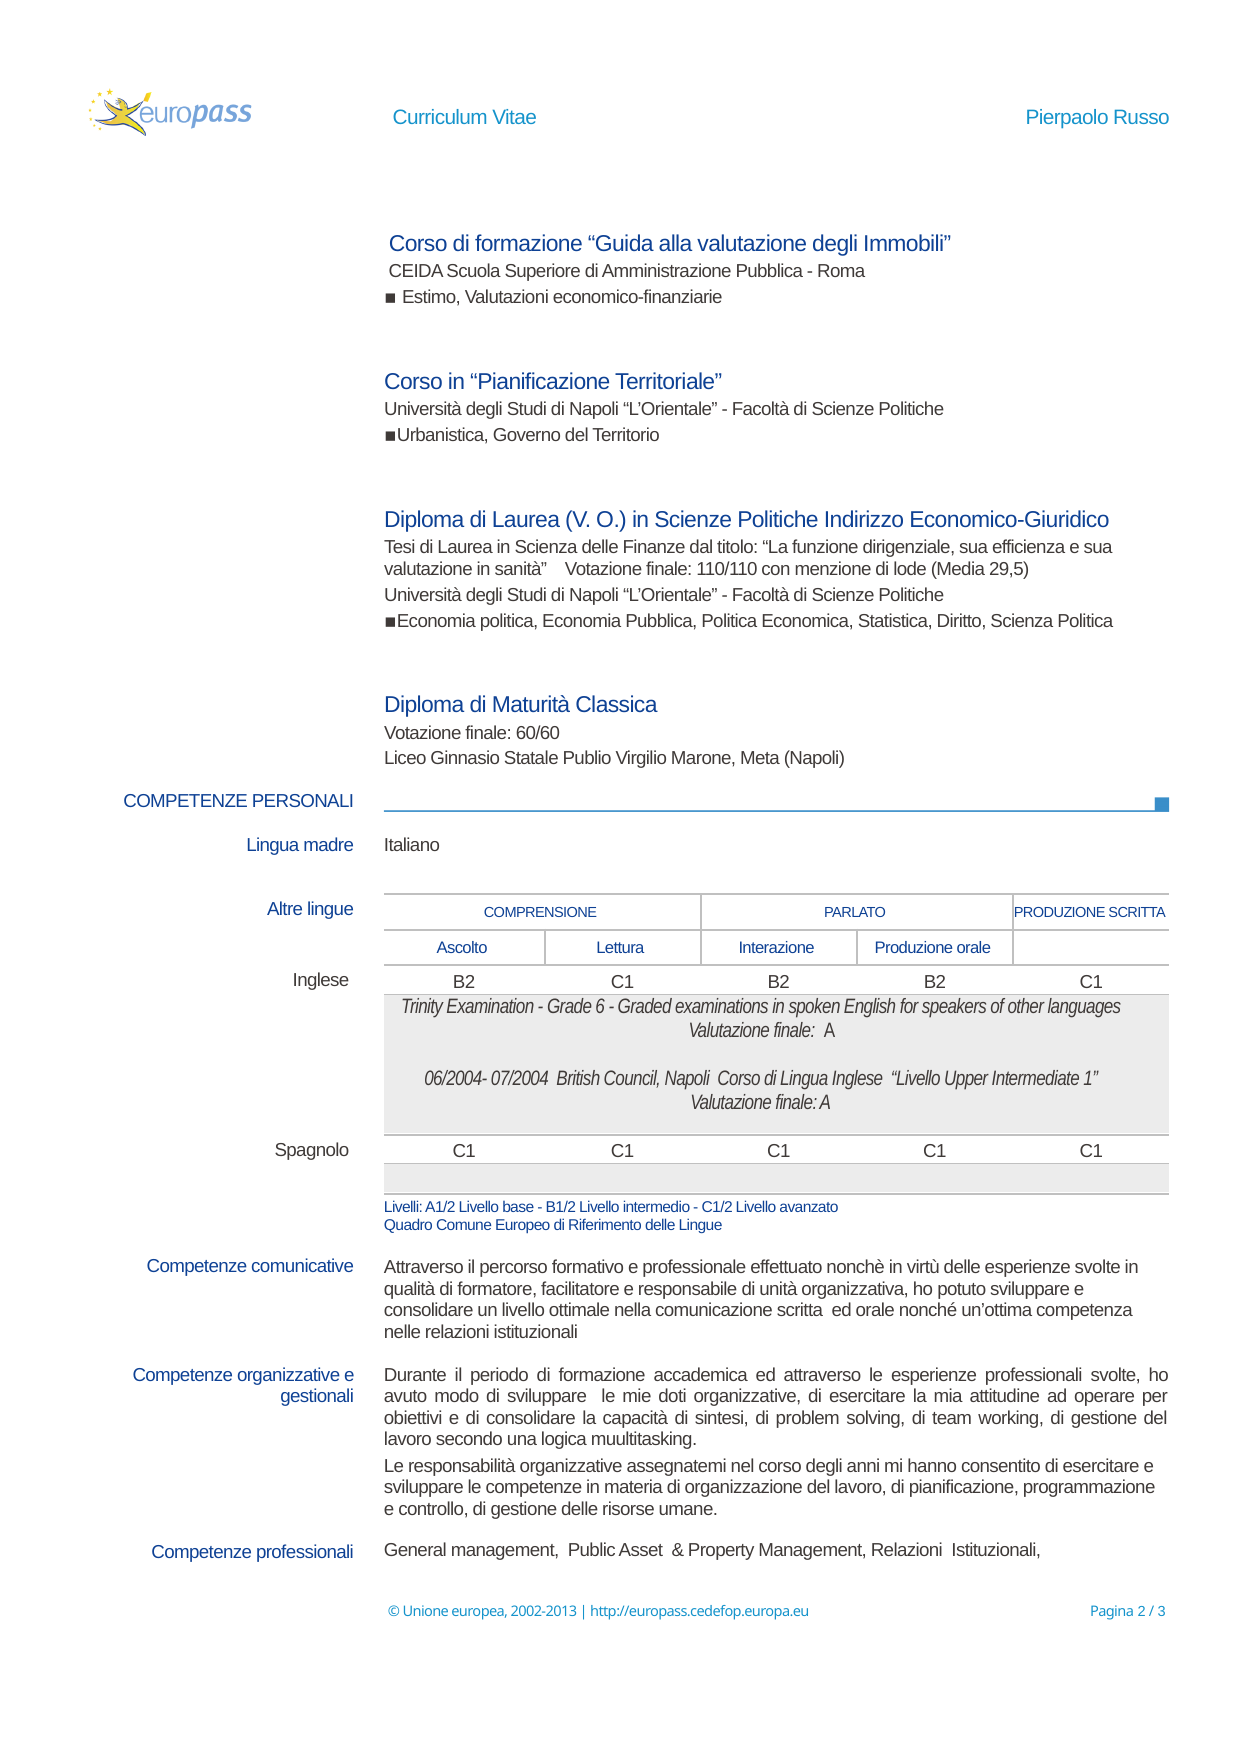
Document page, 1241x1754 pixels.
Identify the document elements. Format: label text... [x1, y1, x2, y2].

table_header COMPETENZE PERSONALI [89, 790, 384, 812]
table_cell Produzione orale [858, 931, 1012, 964]
table_header Durante il periodo di formazione accademica ed attraverso le esperienze professionali svolte, ho avuto modo di sviluppare le mie doti organizzative, di esercitare la mia attitudine ad operare per obiettivi e di consolidare la capacità di sintesi, di problem solving, di team working, di gestione del lavoro secondo una logica muultitasking. Le responsabilità organizzative assegnatemi nel corso degli anni mi hanno consentito di esercitare e sviluppare le competenze in materia di organizzazione del lavoro, di pianificazione, programmazione e controllo, di gestione delle risorse umane. [384, 1361, 1169, 1519]
table_cell C1 [857, 1136, 1013, 1163]
table_cell Interazione [702, 931, 856, 964]
table_cell Altre lingue [89, 893, 384, 964]
table_cell PARLATO [702, 895, 1012, 928]
table_cell Trinity Examination - Grade 6 - Graded examinations in spoken English for speakers of other languages Valutazione finale: A 06/2004- 07/2004 British Council, Napoli Corso di Lingua Inglese “Livello Upper Intermediate 1” Valutazione finale: A [384, 995, 1169, 1133]
table_header Attraverso il percorso formativo e professionale effettuato nonchè in virtù delle esperienze svolte in qualità di formatore, facilitatore e responsabile di unità organizzativa, ho potuto sviluppare e consolidare un livello ottimale nella comunicazione scritta ed orale nonché un’ottima competenza nelle relazioni istituzionali [384, 1253, 1169, 1342]
table_cell PRODUZIONE SCRITTA [1014, 895, 1169, 928]
table_cell B2 [701, 966, 857, 993]
table_cell C1 [545, 1136, 701, 1163]
table_cell Inglese [89, 964, 384, 993]
table_cell [89, 858, 384, 893]
table_header Italiano [384, 831, 1169, 858]
table_cell C1 [1013, 1136, 1169, 1163]
table_cell [1169, 171, 1240, 771]
table_cell C1 [545, 966, 701, 993]
table_cell [1014, 931, 1169, 964]
table_header Lingua madre [89, 831, 384, 858]
table_header Competenze comunicative [89, 1253, 384, 1342]
table_cell Ascolto [384, 931, 544, 964]
table_header [384, 790, 1169, 810]
table_cell [89, 994, 384, 1133]
table_cell Corso di formazione “Guida alla valutazione degli Immobili” CEIDA Scuola Superiore di Amministrazione Pubblica - Roma Estimo, Valutazioni economico-finanziarie Corso in “Pianificazione Territoriale” Università degli Studi di Napoli “L’Orientale” - Facoltà di Scienze Politiche Urbanistica, Governo del Territorio Diploma di Laurea (V. O.) in Scienze Politiche Indirizzo Economico-Giuridico Tesi di Laurea in Scienza delle Finanze dal titolo: “La funzione dirigenziale, sua efficienza e sua valutazione in sanità” Votazione finale: 110/110 con menzione di lode (Media 29,5) Università degli Studi di Napoli “L’Orientale” - Facoltà di Scienze Politiche Economia politica, Economia Pubblica, Politica Economica, Statistica, Diritto, Scienza Politica Diploma di Maturità Classica Votazione finale: 60/60 Liceo Ginnasio Statale Publio Virgilio Marone, Meta (Napoli) [384, 171, 1169, 771]
table_cell [89, 1163, 384, 1192]
table_cell Livelli: A1/2 Livello base - B1/2 Livello intermedio - C1/2 Livello avanzato Quadro Comune Europeo di Riferimento delle Lingue [384, 1195, 1169, 1234]
table_header Competenze professionali [89, 1539, 384, 1562]
table_cell [89, 171, 384, 771]
table_cell Lettura [546, 931, 700, 964]
table_cell [89, 1193, 384, 1234]
table_cell Spagnolo [89, 1134, 384, 1163]
table_header General management, Public Asset & Property Management, Relazioni Istituzionali, [384, 1539, 1169, 1562]
table_cell [384, 858, 1169, 893]
table_cell C1 [1013, 966, 1169, 993]
table_cell COMPRENSIONE [384, 895, 700, 928]
table_cell C1 [701, 1136, 857, 1163]
table_header Competenze organizzative e gestionali [89, 1361, 384, 1519]
table_cell B2 [384, 966, 544, 993]
table_cell B2 [857, 966, 1013, 993]
table_cell C1 [384, 1136, 544, 1163]
table_cell [384, 1164, 1169, 1192]
